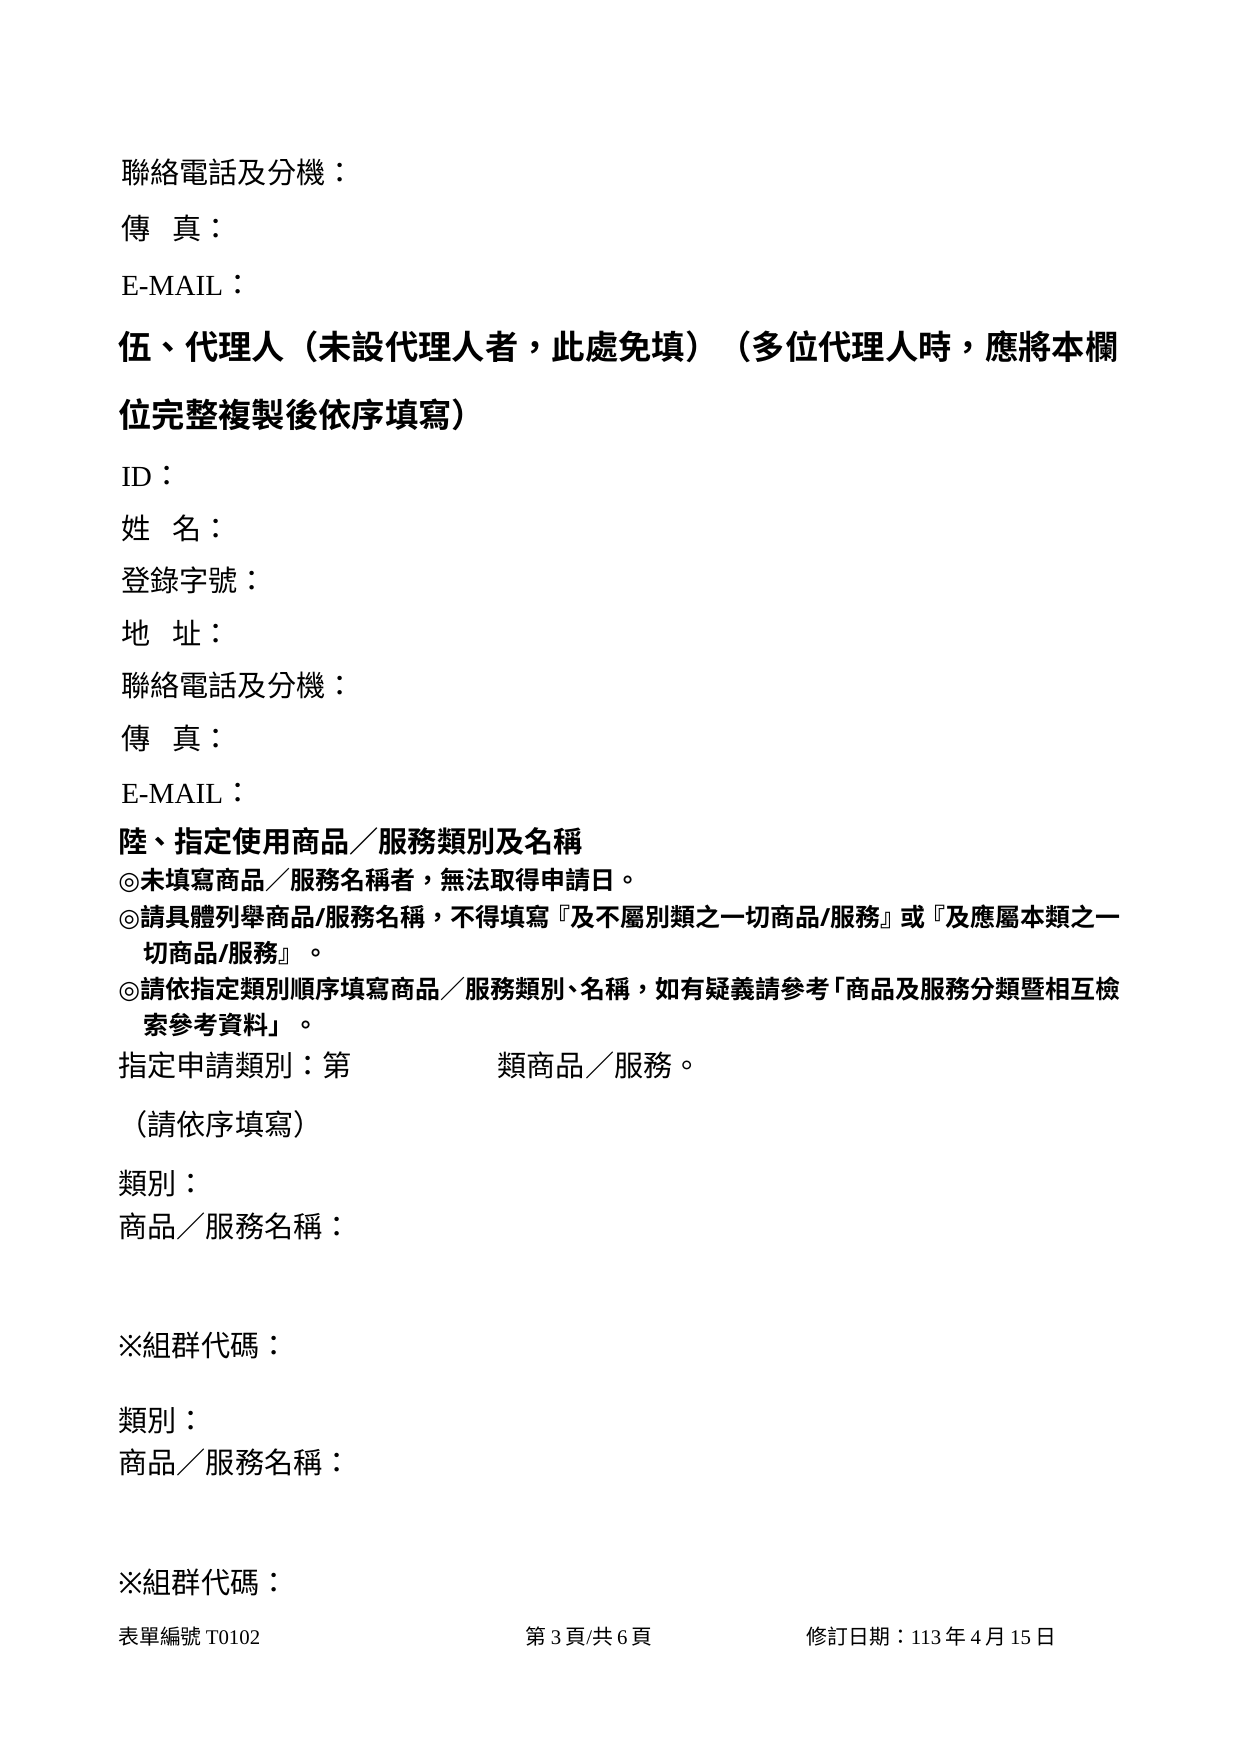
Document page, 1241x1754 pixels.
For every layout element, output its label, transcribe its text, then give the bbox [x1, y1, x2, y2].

text 類別： [118, 1398, 1120, 1440]
text 商品／服務名稱： [118, 1203, 1120, 1245]
table_cell 登錄字號： [118, 553, 1094, 605]
text 商品／服務名稱： [118, 1440, 1120, 1482]
text ◎請依指定類別順序填寫商品／服務類別、名稱，如有疑義請參考「商品及服務分類暨相互檢索參考資料」。 [118, 969, 1120, 1042]
table_header ID： [118, 448, 189, 500]
table_cell 聯絡電話及分機： [118, 143, 378, 199]
text 類別： [118, 1161, 1120, 1203]
table_cell [362, 658, 1094, 710]
text ◎未填寫商品／服務名稱者，無法取得申請日。 [118, 861, 1120, 897]
table_cell 姓 名： [118, 500, 1094, 553]
text ※組群代碼： [118, 1560, 1120, 1602]
text ※組群代碼： [118, 1323, 1120, 1365]
table_cell 聯絡電話及分機： [118, 658, 362, 710]
table_cell [378, 143, 1093, 199]
table_cell E-MAIL： [118, 255, 284, 311]
text 伍、代理人（未設代理人者，此處免填）（多位代理人時，應將本欄位完整複製後依序填寫） [118, 311, 1122, 448]
table_cell [1093, 143, 1154, 199]
text 陸、指定使用商品／服務類別及名稱 [118, 818, 1126, 861]
text 指定申請類別：第 類商品／服務。 [118, 1042, 1120, 1084]
table_cell 傳 真： [118, 710, 1094, 763]
table_cell [284, 255, 1093, 311]
table_header [189, 448, 1094, 500]
table_cell [1093, 199, 1154, 255]
table_cell [284, 199, 1093, 255]
table_cell 傳 真： [118, 199, 284, 255]
table_cell E-MAIL： [118, 763, 1094, 818]
text ◎請具體列舉商品/服務名稱，不得填寫『及不屬別類之一切商品/服務』或『及應屬本類之一切商品/服務』。 [118, 897, 1120, 969]
table_cell 地 址： [118, 605, 1094, 658]
text （請依序填寫） [118, 1101, 1120, 1144]
table_cell [1093, 255, 1154, 311]
